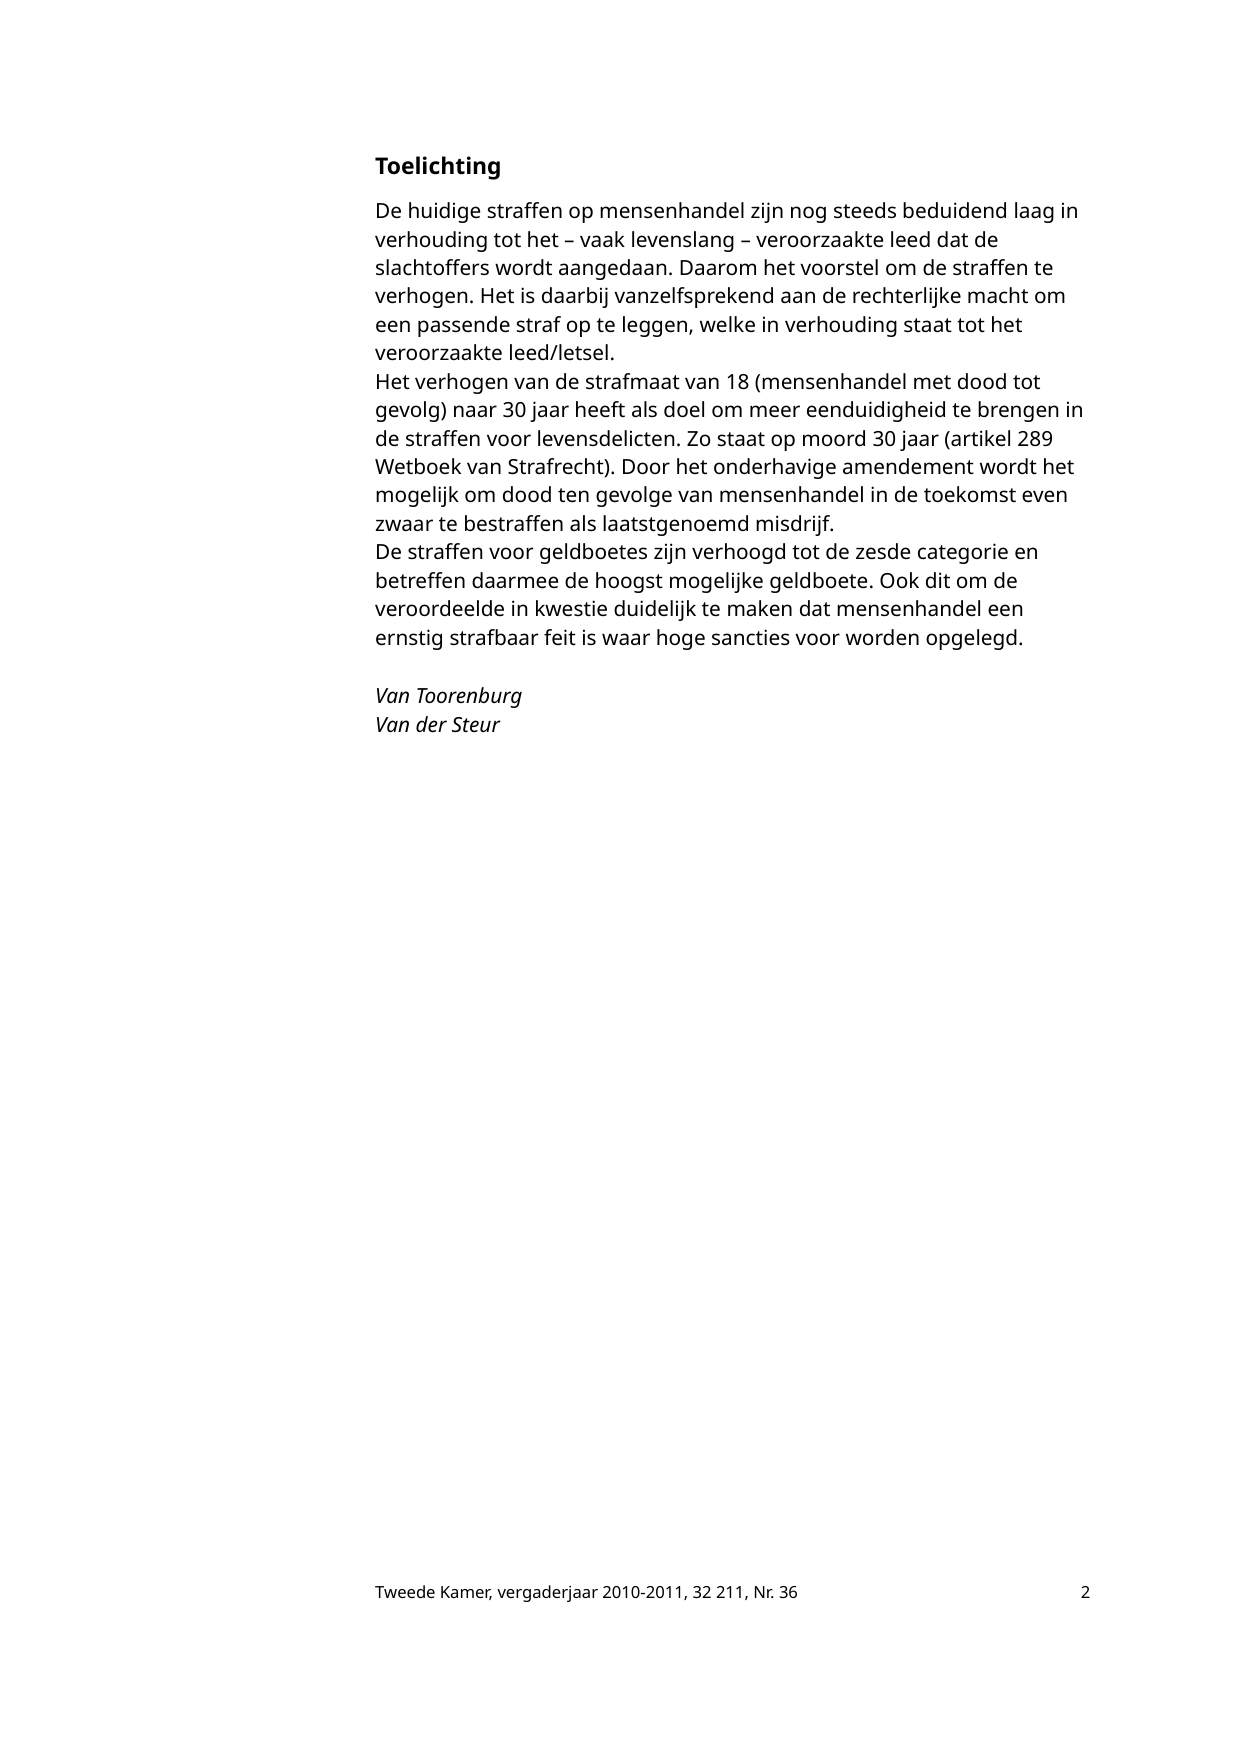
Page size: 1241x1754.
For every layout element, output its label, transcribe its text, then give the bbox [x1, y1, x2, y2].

text Het verhogen van de strafmaat van 18 (mensenhandel met dood tot gevolg) naar 30 jaar heeft als doel om meer eenduidigheid te brengen in de straffen voor levensdelicten. Zo staat op moord 30 jaar (artikel 289 Wetboek van Strafrecht). Door het onderhavige amendement wordt het mogelijk om dood ten gevolge van mensenhandel in de toekomst even zwaar te bestraffen als laatstgenoemd misdrijf. [375, 367, 1090, 537]
subtitle Toelichting [375, 150, 1090, 181]
text Van Toorenburg [375, 681, 1090, 710]
text De straffen voor geldboetes zijn verhoogd tot de zesde categorie en betreffen daarmee de hoogst mogelijke geldboete. Ook dit om de veroordeelde in kwestie duidelijk te maken dat mensenhandel een ernstig strafbaar feit is waar hoge sancties voor worden opgelegd. [375, 537, 1090, 651]
text Van der Steur [375, 710, 1090, 738]
text De huidige straffen op mensenhandel zijn nog steeds beduidend laag in verhouding tot het – vaak levenslang – veroorzaakte leed dat de slachtoffers wordt aangedaan. Daarom het voorstel om de straffen te verhogen. Het is daarbij vanzelfsprekend aan de rechterlijke macht om een passende straf op te leggen, welke in verhouding staat tot het veroorzaakte leed/letsel. [375, 196, 1090, 367]
